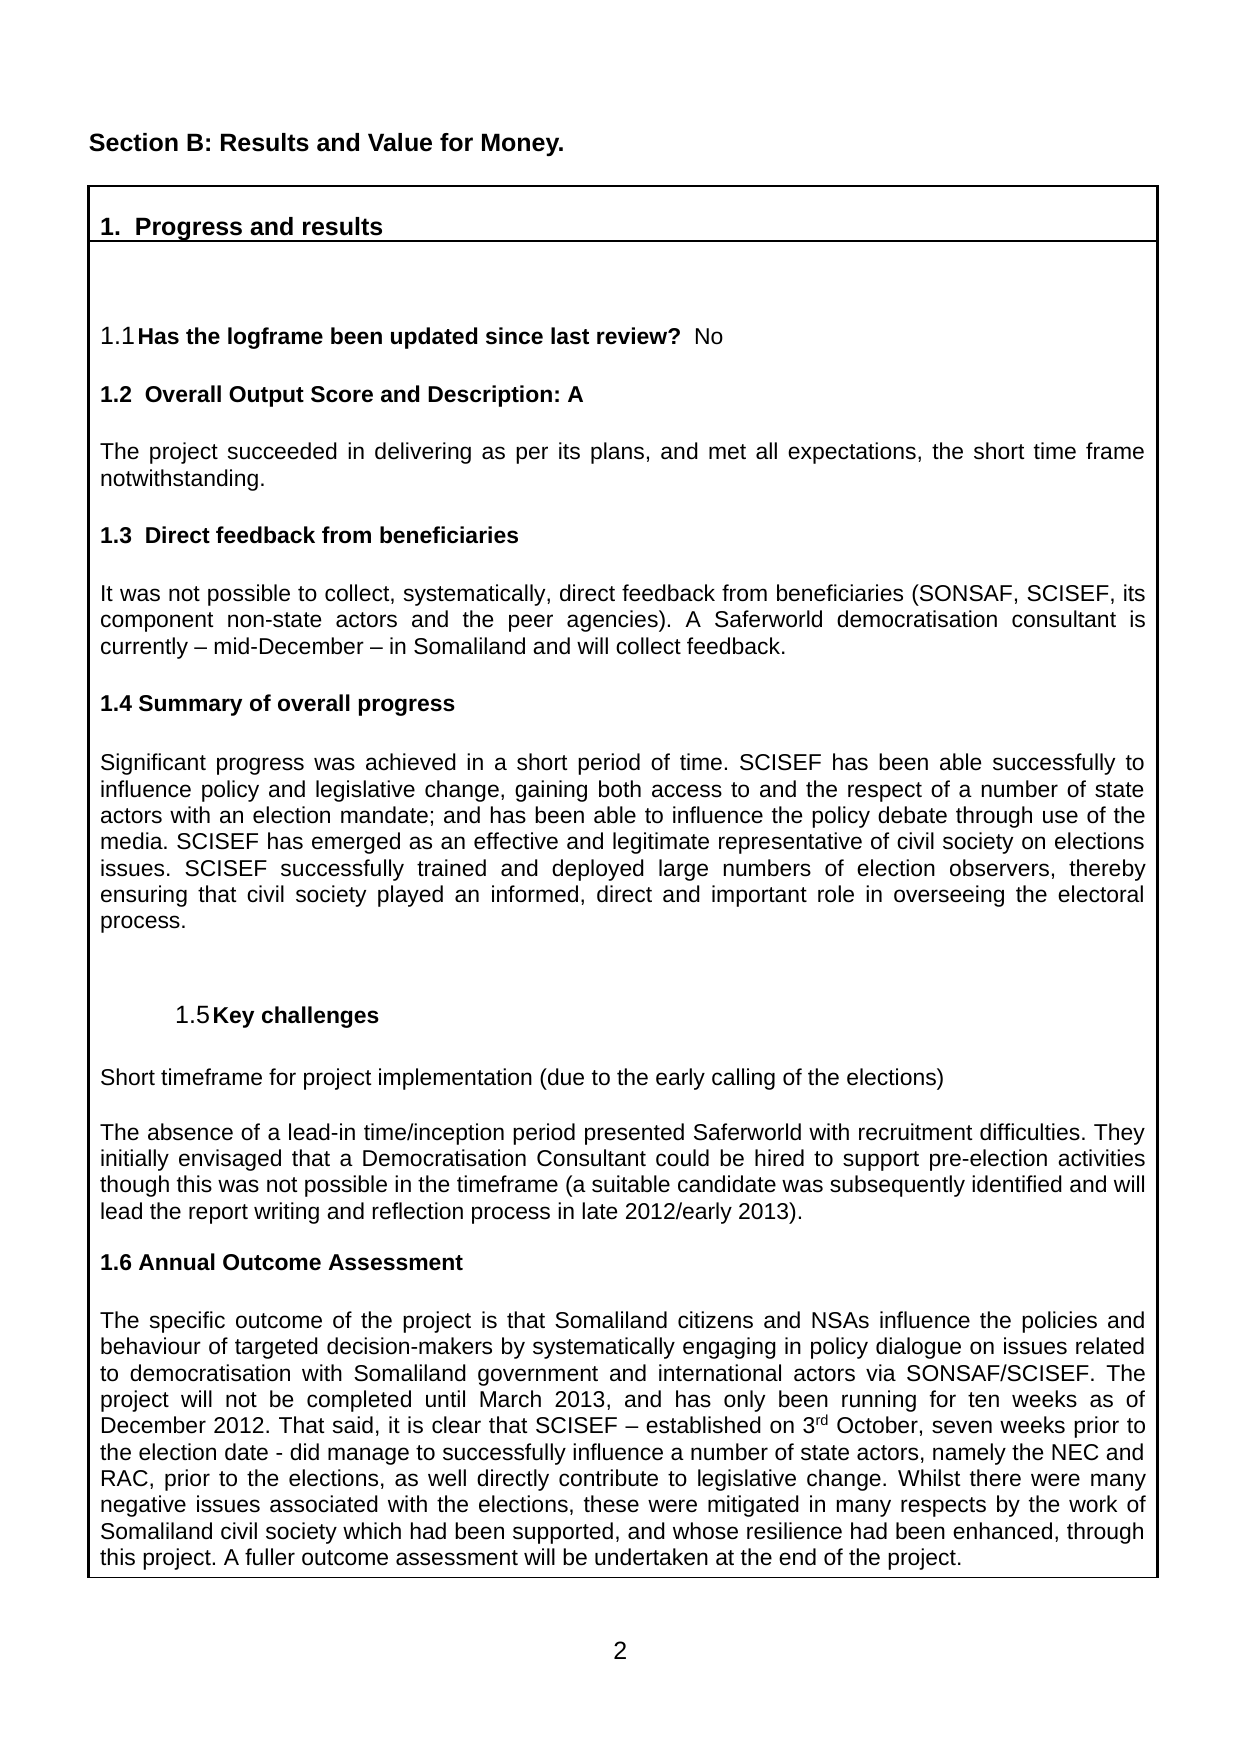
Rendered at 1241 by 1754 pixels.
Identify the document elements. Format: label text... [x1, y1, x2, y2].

table_cell Has the logframe been updated since last review? No 1.2 Overall Output Score and Description: A The project succeeded in delivering as per its plans, and met all expectations, the short time frame notwithstanding. 1.3 Direct feedback from beneficiaries It was not possible to collect, systematically, direct feedback from beneficiaries (SONSAF, SCISEF, its component non-state actors and the peer agencies). A Saferworld democratisation consultant is currently – mid-December – in Somaliland and will collect feedback. [90, 296, 1156, 665]
subtitle Section B: Results and Value for Money. [89, 128, 1152, 156]
table_cell Key challenges Short timeframe for project implementation (due to the early calling of the elections) The absence of a lead-in time/inception period presented Saferworld with recruitment difficulties. They initially envisaged that a Democratisation Consultant could be hired to support pre-election activities though this was not possible in the timeframe (a suitable candidate was subsequently identified and will lead the report writing and reflection process in late 2012/early 2013). [90, 975, 1156, 1224]
table_cell [90, 242, 1156, 296]
table_cell 1.4 Summary of overall progress Significant progress was achieved in a short period of time. SCISEF has been able successfully to influence policy and legislative change, gaining both access to and the respect of a number of state actors with an election mandate; and has been able to influence the policy debate through use of the media. SCISEF has emerged as an effective and legitimate representative of civil society on elections issues. SCISEF successfully trained and deployed large numbers of election observers, thereby ensuring that civil society played an informed, direct and important role in overseeing the electoral process. [90, 665, 1156, 975]
table_header 1. Progress and results [90, 187, 1156, 240]
table_cell 1.6 Annual Outcome Assessment The specific outcome of the project is that Somaliland citizens and NSAs influence the policies and behaviour of targeted decision-makers by systematically engaging in policy dialogue on issues related to democratisation with Somaliland government and international actors via SONSAF/SCISEF. The project will not be completed until March 2013, and has only been running for ten weeks as of December 2012. That said, it is clear that SCISEF – established on 3rd October, seven weeks prior to the election date - did manage to successfully influence a number of state actors, namely the NEC and RAC, prior to the elections, as well directly contribute to legislative change. Whilst there were many negative issues associated with the elections, these were mitigated in many respects by the work of Somaliland civil society which had been supported, and whose resilience had been enhanced, through this project. A fuller outcome assessment will be undertaken at the end of the project. [90, 1224, 1156, 1577]
